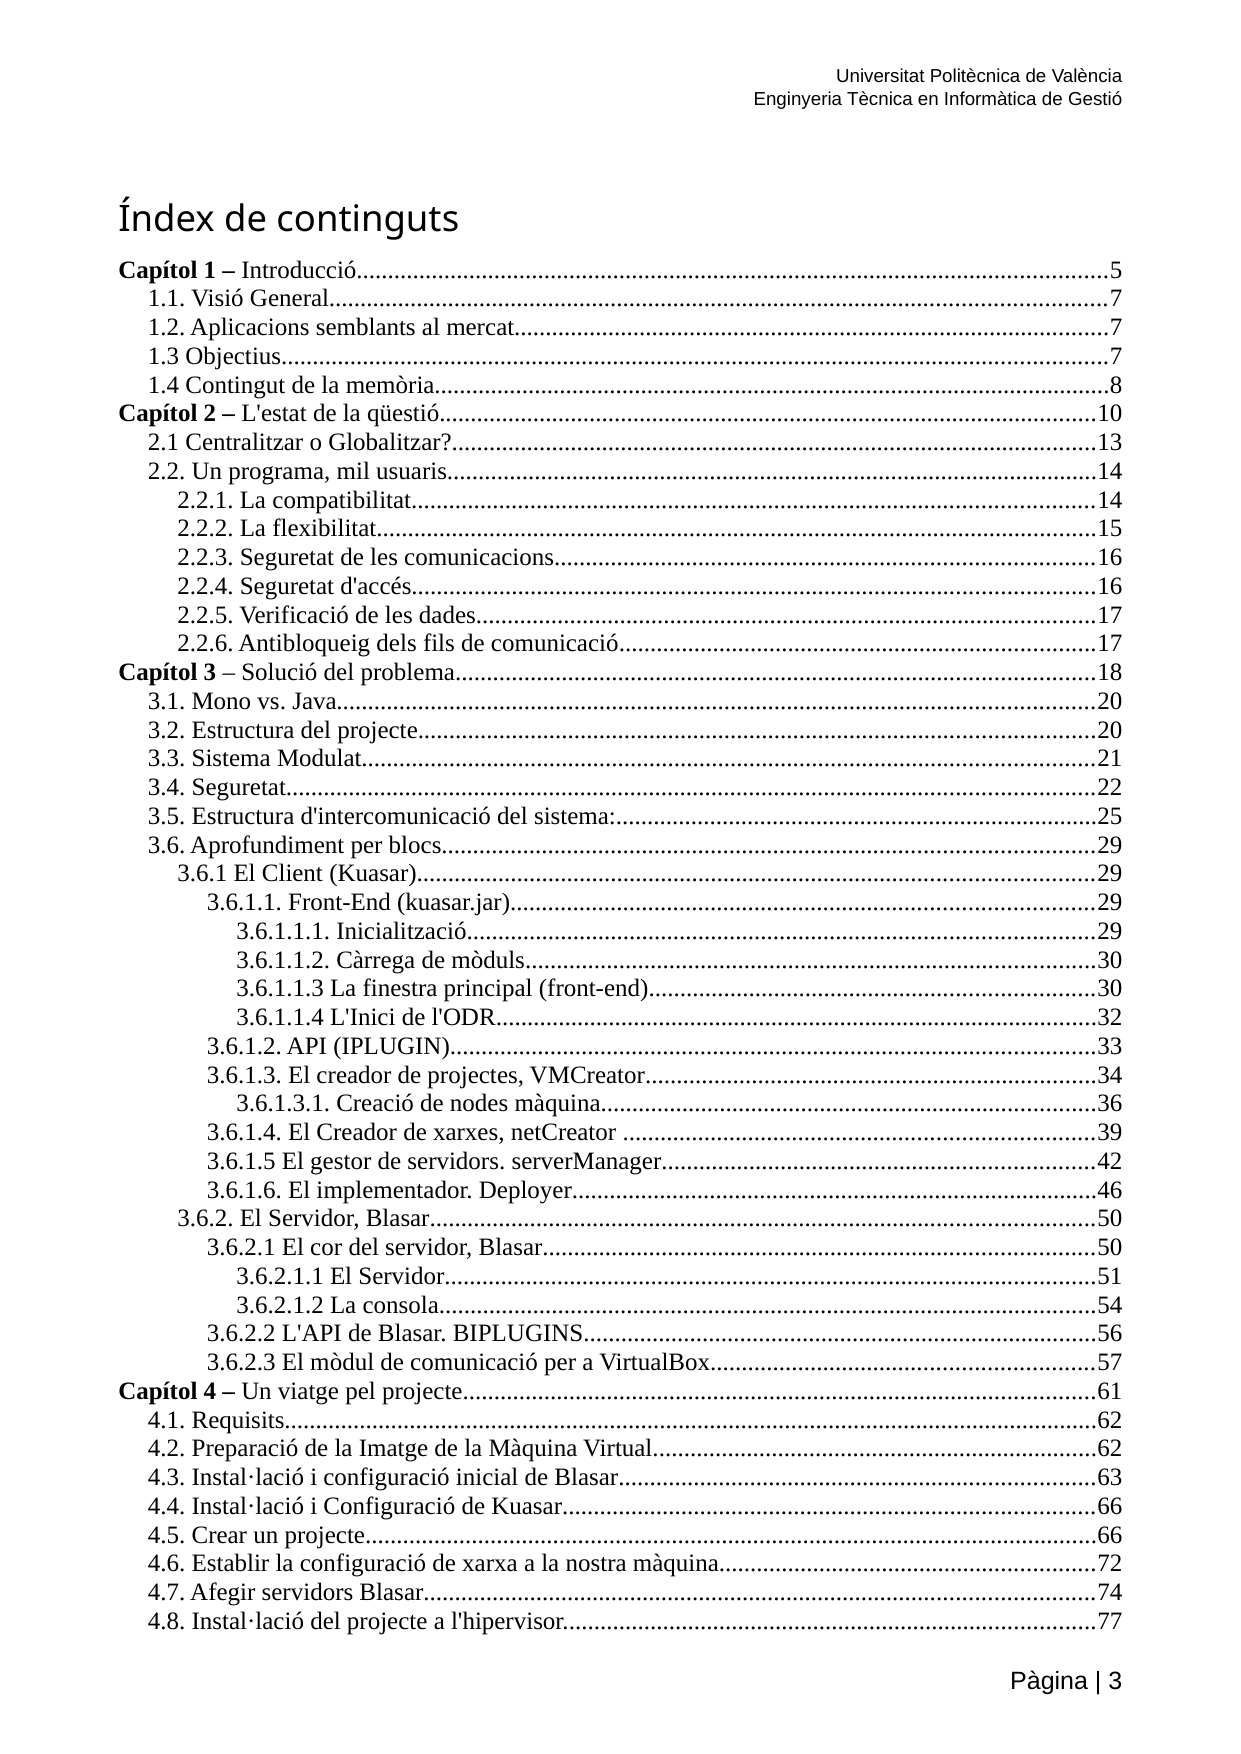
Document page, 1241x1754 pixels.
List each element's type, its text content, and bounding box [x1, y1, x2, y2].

text 3.6.2.2 L'API de Blasar. BIPLUGINS 56 [207, 1318, 1122, 1347]
text 2.2.5. Verificació de les dades 17 [177, 600, 1122, 628]
text 3.6. Aprofundiment per blocs 29 [148, 830, 1122, 858]
text 4.1. Requisits 62 [148, 1405, 1122, 1433]
text 3.6.2.1.1 El Servidor 51 [236, 1261, 1122, 1290]
text Capítol 3 – Solució del problema 18 [118, 657, 1122, 686]
text 1.2. Aplicacions semblants al mercat 7 [148, 312, 1122, 341]
text 4.8. Instal·lació del projecte a l'hipervisor. 77 [148, 1606, 1122, 1635]
text 3.6.1.3. El creador de projectes, VMCreator 34 [207, 1060, 1122, 1088]
text 3.6.1.6. El implementador. Deployer 46 [207, 1175, 1122, 1203]
text 2.1 Centralitzar o Globalitzar? 13 [148, 427, 1122, 456]
text Capítol 4 – Un viatge pel projecte. 61 [118, 1376, 1122, 1405]
text Capítol 1 – Introducció 5 [118, 255, 1122, 283]
text 4.2. Preparació de la Imatge de la Màquina Virtual. 62 [148, 1433, 1122, 1462]
text 3.6.1 El Client (Kuasar) 29 [177, 858, 1122, 887]
text 3.6.2.3 El mòdul de comunicació per a VirtualBox 57 [207, 1347, 1122, 1376]
text 3.6.2.1.2 La consola 54 [236, 1290, 1122, 1318]
text 3.6.2. El Servidor, Blasar 50 [177, 1203, 1122, 1232]
text 3.6.2.1 El cor del servidor, Blasar 50 [207, 1232, 1122, 1261]
text 3.4. Seguretat 22 [148, 772, 1122, 801]
text 2.2.3. Seguretat de les comunicacions 16 [177, 542, 1122, 571]
text 3.3. Sistema Modulat 21 [148, 743, 1122, 772]
text 2.2.2. La flexibilitat 15 [177, 513, 1122, 542]
text 3.6.1.4. El Creador de xarxes, netCreator 39 [207, 1117, 1122, 1146]
text 2.2.6. Antibloqueig dels fils de comunicació 17 [177, 628, 1122, 657]
text 4.7. Afegir servidors Blasar 74 [148, 1577, 1122, 1606]
text 3.6.1.1.1. Inicialització 29 [236, 916, 1122, 945]
text 4.5. Crear un projecte 66 [148, 1520, 1122, 1548]
text 3.2. Estructura del projecte. 20 [148, 715, 1122, 743]
text 3.6.1.1.4 L'Inici de l'ODR 32 [236, 1002, 1122, 1031]
text 3.5. Estructura d'intercomunicació del sistema: 25 [148, 801, 1122, 830]
text 2.2.1. La compatibilitat 14 [177, 485, 1122, 513]
text 1.3 Objectius 7 [148, 341, 1122, 370]
text Capítol 2 – L'estat de la qüestió. 10 [118, 398, 1122, 427]
text 3.6.1.1. Front-End (kuasar.jar) 29 [207, 887, 1122, 916]
text 2.2. Un programa, mil usuaris. 14 [148, 456, 1122, 485]
text 4.4. Instal·lació i Configuració de Kuasar 66 [148, 1491, 1122, 1520]
text 4.6. Establir la configuració de xarxa a la nostra màquina 72 [148, 1548, 1122, 1577]
text 1.1. Visió General 7 [148, 283, 1122, 312]
text 3.6.1.2. API (IPLUGIN) 33 [207, 1031, 1122, 1060]
text 3.6.1.1.3 La finestra principal (front-end) 30 [236, 973, 1122, 1002]
text 3.6.1.1.2. Càrrega de mòduls 30 [236, 945, 1122, 973]
text 2.2.4. Seguretat d'accés 16 [177, 571, 1122, 600]
text 4.3. Instal·lació i configuració inicial de Blasar 63 [148, 1462, 1122, 1491]
text 1.4 Contingut de la memòria 8 [148, 370, 1122, 398]
text 3.1. Mono vs. Java 20 [148, 686, 1122, 715]
subtitle Índex de continguts [118, 193, 1122, 242]
text 3.6.1.3.1. Creació de nodes màquina 36 [236, 1088, 1122, 1117]
text 3.6.1.5 El gestor de servidors. serverManager 42 [207, 1146, 1122, 1175]
